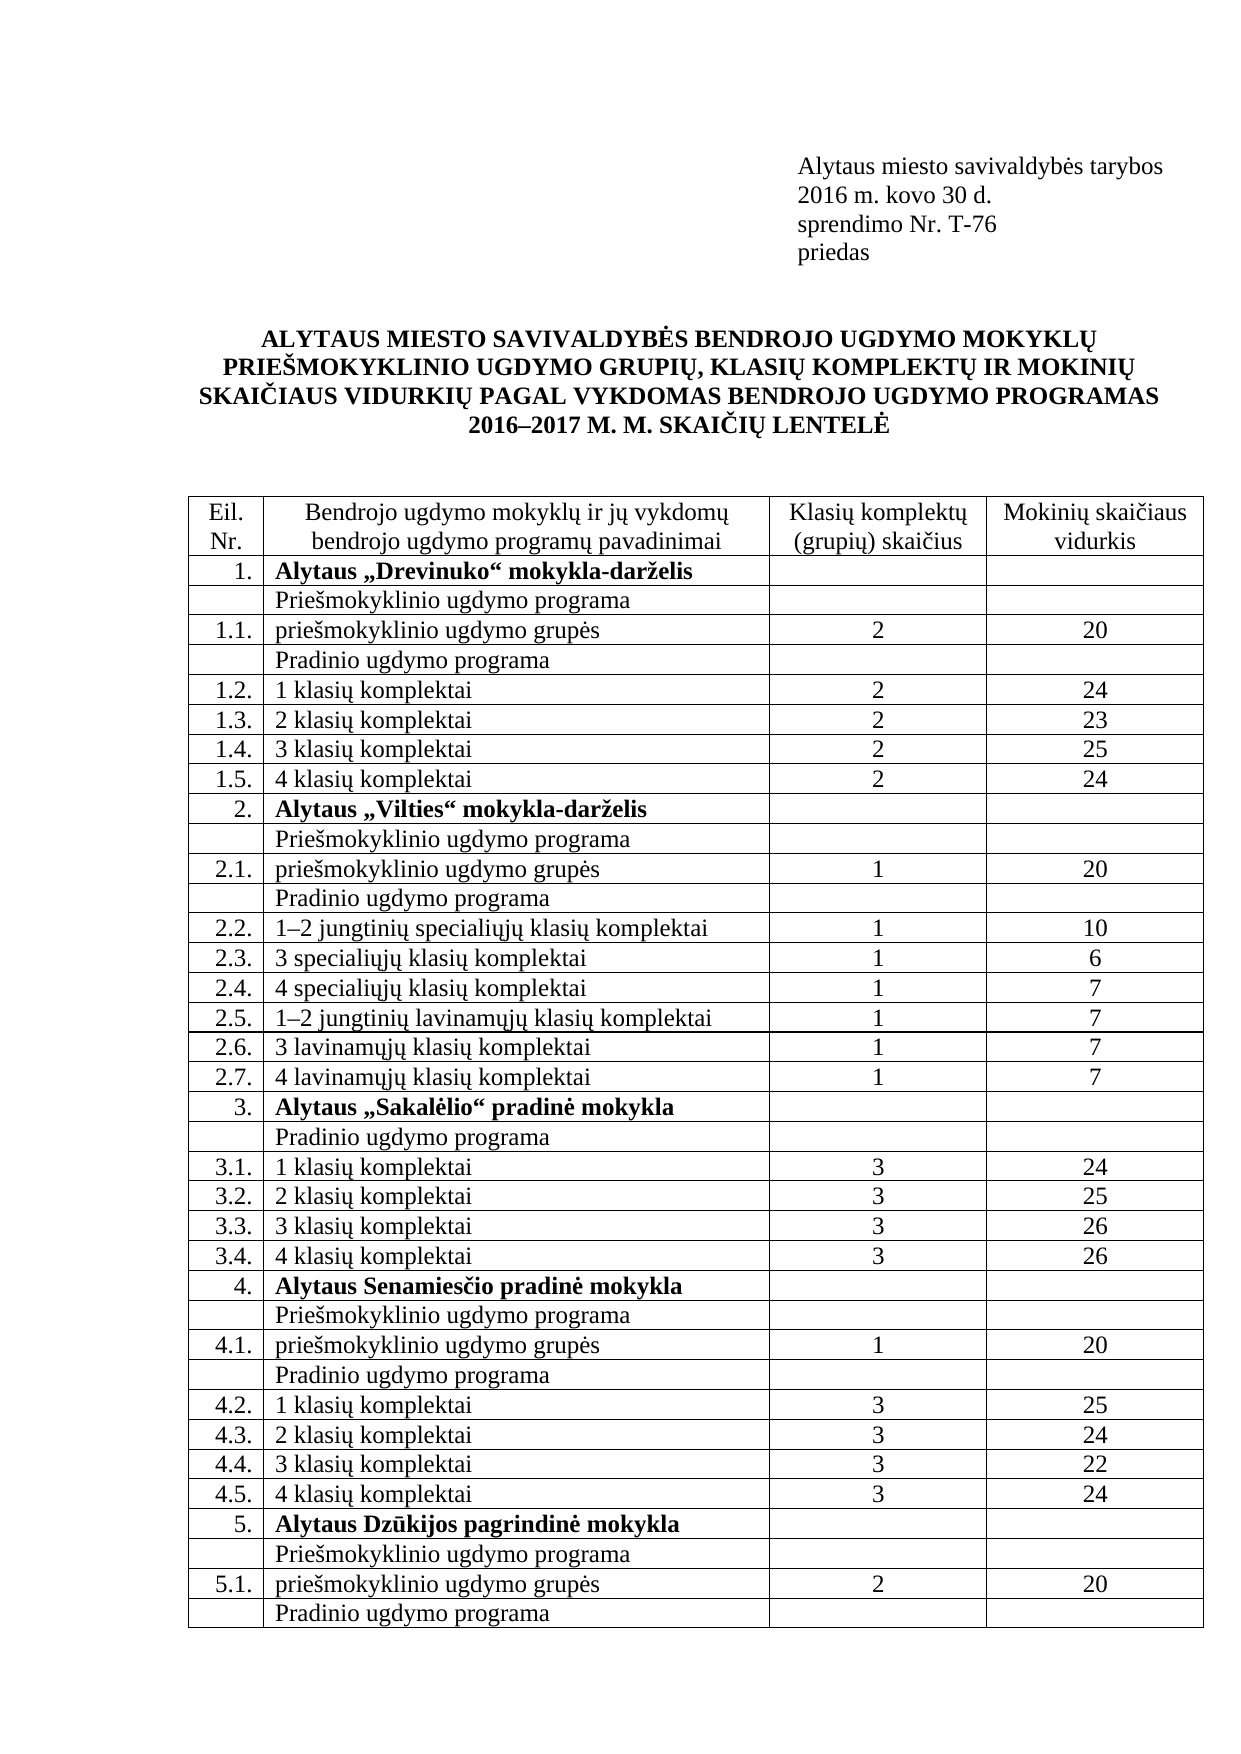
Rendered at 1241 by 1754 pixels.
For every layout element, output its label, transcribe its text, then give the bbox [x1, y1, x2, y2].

table_cell 1 [770, 1062, 986, 1091]
table_cell 3. [189, 1092, 263, 1121]
table_cell [987, 884, 1203, 912]
table_cell 1–2 jungtinių specialiųjų klasių komplektai [264, 913, 769, 942]
table_cell 2.7. [189, 1062, 263, 1091]
table_cell 1 klasių komplektai [264, 675, 769, 704]
table_cell Alytaus „Vilties“ mokykla-darželis [264, 794, 769, 823]
table_cell 3 klasių komplektai [264, 735, 769, 763]
table_cell [770, 1539, 986, 1568]
table_cell [987, 824, 1203, 853]
table_cell Pradinio ugdymo programa [264, 645, 769, 674]
table_cell [189, 586, 263, 614]
table_cell [189, 1301, 263, 1329]
table_cell [770, 1599, 986, 1627]
table_cell [987, 1271, 1203, 1299]
table_cell 7 [987, 973, 1203, 1002]
table_cell [770, 794, 986, 823]
table_cell 24 [987, 1420, 1203, 1448]
table_cell 4 klasių komplektai [264, 764, 769, 793]
table_cell [770, 884, 986, 912]
table_cell Pradinio ugdymo programa [264, 1122, 769, 1151]
table_cell Priešmokyklinio ugdymo programa [264, 1539, 769, 1568]
table_cell 1 klasių komplektai [264, 1152, 769, 1180]
text Alytaus miesto savivaldybės tarybos [582, 151, 1181, 180]
table_cell 7 [987, 1062, 1203, 1091]
table_cell [987, 794, 1203, 823]
table_cell 3.1. [189, 1152, 263, 1180]
table_cell 1.3. [189, 705, 263, 733]
table_cell 1 [770, 854, 986, 882]
table_cell [987, 645, 1203, 674]
table_cell [189, 1122, 263, 1151]
table_cell 2 klasių komplektai [264, 1420, 769, 1448]
table_cell 1 [770, 913, 986, 942]
table_cell priešmokyklinio ugdymo grupės [264, 854, 769, 882]
text sprendimo Nr. T-76 [177, 209, 1181, 237]
table_cell 1 [770, 1033, 986, 1061]
table_cell [770, 645, 986, 674]
table_cell 3 [770, 1241, 986, 1270]
table_cell 1 klasių komplektai [264, 1390, 769, 1419]
table_cell 3 [770, 1152, 986, 1180]
table_cell 3.2. [189, 1181, 263, 1210]
table_cell [770, 1360, 986, 1389]
table_cell [189, 1360, 263, 1389]
table_cell [987, 1539, 1203, 1568]
table_cell priešmokyklinio ugdymo grupės [264, 615, 769, 644]
table_cell 24 [987, 1152, 1203, 1180]
table_cell 1. [189, 556, 263, 584]
table_cell [770, 824, 986, 853]
table_header Mokinių skaičiaus vidurkis [987, 497, 1203, 555]
table_cell 3 [770, 1181, 986, 1210]
table_cell 2 [770, 735, 986, 763]
table_cell 25 [987, 1181, 1203, 1210]
table_cell Priešmokyklinio ugdymo programa [264, 586, 769, 614]
table_cell [770, 1092, 986, 1121]
table_header Bendrojo ugdymo mokyklų ir jų vykdomų bendrojo ugdymo programų pavadinimai [264, 497, 769, 555]
table_cell priešmokyklinio ugdymo grupės [264, 1569, 769, 1597]
table_cell [189, 824, 263, 853]
table_cell [770, 1122, 986, 1151]
table_cell 2.6. [189, 1033, 263, 1061]
table_cell 2 [770, 1569, 986, 1597]
table_cell 3 specialiųjų klasių komplektai [264, 943, 769, 972]
table_cell 1.2. [189, 675, 263, 704]
table_cell 26 [987, 1241, 1203, 1270]
table_cell [770, 1271, 986, 1299]
table_cell 4 klasių komplektai [264, 1479, 769, 1508]
table_cell [987, 1122, 1203, 1151]
table_cell 3.3. [189, 1211, 263, 1240]
table_cell 1 [770, 1003, 986, 1031]
table_cell 2.5. [189, 1003, 263, 1031]
table_header Klasių komplektų (grupių) skaičius [770, 497, 986, 555]
table_cell 2 [770, 705, 986, 733]
table_cell 2.4. [189, 973, 263, 1002]
table_cell 6 [987, 943, 1203, 972]
table_cell [987, 1509, 1203, 1538]
table_cell [189, 1539, 263, 1568]
table_cell 2.3. [189, 943, 263, 972]
table_cell 2 klasių komplektai [264, 705, 769, 733]
table_cell 1 [770, 973, 986, 1002]
table_cell 20 [987, 1330, 1203, 1359]
table_cell 7 [987, 1003, 1203, 1031]
table_cell Priešmokyklinio ugdymo programa [264, 824, 769, 853]
table_cell 3 [770, 1450, 986, 1478]
table_cell 24 [987, 764, 1203, 793]
table_cell 3 [770, 1390, 986, 1419]
table_cell 1 [770, 943, 986, 972]
table_cell [770, 1509, 986, 1538]
table_cell 20 [987, 615, 1203, 644]
table_cell Pradinio ugdymo programa [264, 1360, 769, 1389]
table_cell 1.5. [189, 764, 263, 793]
text priedas [177, 237, 1181, 266]
table_cell 2.2. [189, 913, 263, 942]
table_cell Pradinio ugdymo programa [264, 884, 769, 912]
table_cell 4. [189, 1271, 263, 1299]
table_cell [770, 1301, 986, 1329]
table_cell 1.4. [189, 735, 263, 763]
table_cell 5. [189, 1509, 263, 1538]
table_cell [987, 1360, 1203, 1389]
table_cell 4 specialiųjų klasių komplektai [264, 973, 769, 1002]
table_cell 20 [987, 854, 1203, 882]
table_cell [987, 586, 1203, 614]
table_cell 24 [987, 675, 1203, 704]
table_cell 3.4. [189, 1241, 263, 1270]
text 2016 m. kovo 30 d. [177, 180, 1181, 209]
table_cell 3 klasių komplektai [264, 1211, 769, 1240]
table_header Eil. Nr. [189, 497, 263, 555]
table_cell 5.1. [189, 1569, 263, 1597]
table_cell 22 [987, 1450, 1203, 1478]
table_cell 20 [987, 1569, 1203, 1597]
table_cell 7 [987, 1033, 1203, 1061]
table_cell Alytaus „Sakalėlio“ pradinė mokykla [264, 1092, 769, 1121]
table_cell 4.1. [189, 1330, 263, 1359]
table_cell 4 klasių komplektai [264, 1241, 769, 1270]
table_cell [189, 1599, 263, 1627]
table_cell Pradinio ugdymo programa [264, 1599, 769, 1627]
table_cell 26 [987, 1211, 1203, 1240]
table_cell 3 [770, 1211, 986, 1240]
table_cell Alytaus „Drevinuko“ mokykla-darželis [264, 556, 769, 584]
table_cell 3 [770, 1420, 986, 1448]
table_cell 4.2. [189, 1390, 263, 1419]
table_cell 4 lavinamųjų klasių komplektai [264, 1062, 769, 1091]
table_cell Priešmokyklinio ugdymo programa [264, 1301, 769, 1329]
table_cell 23 [987, 705, 1203, 733]
table_cell 3 klasių komplektai [264, 1450, 769, 1478]
table_cell [189, 645, 263, 674]
table_cell 2 klasių komplektai [264, 1181, 769, 1210]
table_cell Alytaus Senamiesčio pradinė mokykla [264, 1271, 769, 1299]
table_cell [770, 586, 986, 614]
table_cell [770, 556, 986, 584]
table_cell priešmokyklinio ugdymo grupės [264, 1330, 769, 1359]
table_cell 25 [987, 735, 1203, 763]
table_cell 2 [770, 615, 986, 644]
text ALYTAUS MIESTO SAVIVALDYBĖS BENDROJO UGDYMO MOKYKLŲ PRIEŠMOKYKLINIO UGDYMO GRUPIŲ, KLASIŲ KOMPLEKTŲ IR MOKINIŲ SKAIČIAUS VIDURKIŲ PAGAL VYKDOMAS BENDROJO UGDYMO PROGRAMAS 2016–2017 M. M. SKAIČIŲ LENTELĖ [177, 324, 1181, 439]
table_cell [189, 884, 263, 912]
table_cell 24 [987, 1479, 1203, 1508]
table_cell [987, 1301, 1203, 1329]
table_cell 1.1. [189, 615, 263, 644]
table_cell 25 [987, 1390, 1203, 1419]
table_cell 3 lavinamųjų klasių komplektai [264, 1033, 769, 1061]
table_cell [987, 1092, 1203, 1121]
table_cell 2.1. [189, 854, 263, 882]
table_cell 2. [189, 794, 263, 823]
table_cell 1–2 jungtinių lavinamųjų klasių komplektai [264, 1003, 769, 1031]
table_cell Alytaus Dzūkijos pagrindinė mokykla [264, 1509, 769, 1538]
table_cell 4.3. [189, 1420, 263, 1448]
table_cell 1 [770, 1330, 986, 1359]
table_cell 4.4. [189, 1450, 263, 1478]
table_cell 3 [770, 1479, 986, 1508]
table_cell 2 [770, 764, 986, 793]
table_cell 4.5. [189, 1479, 263, 1508]
table_cell [987, 556, 1203, 584]
table_cell [987, 1599, 1203, 1627]
table_cell 2 [770, 675, 986, 704]
table_cell 10 [987, 913, 1203, 942]
